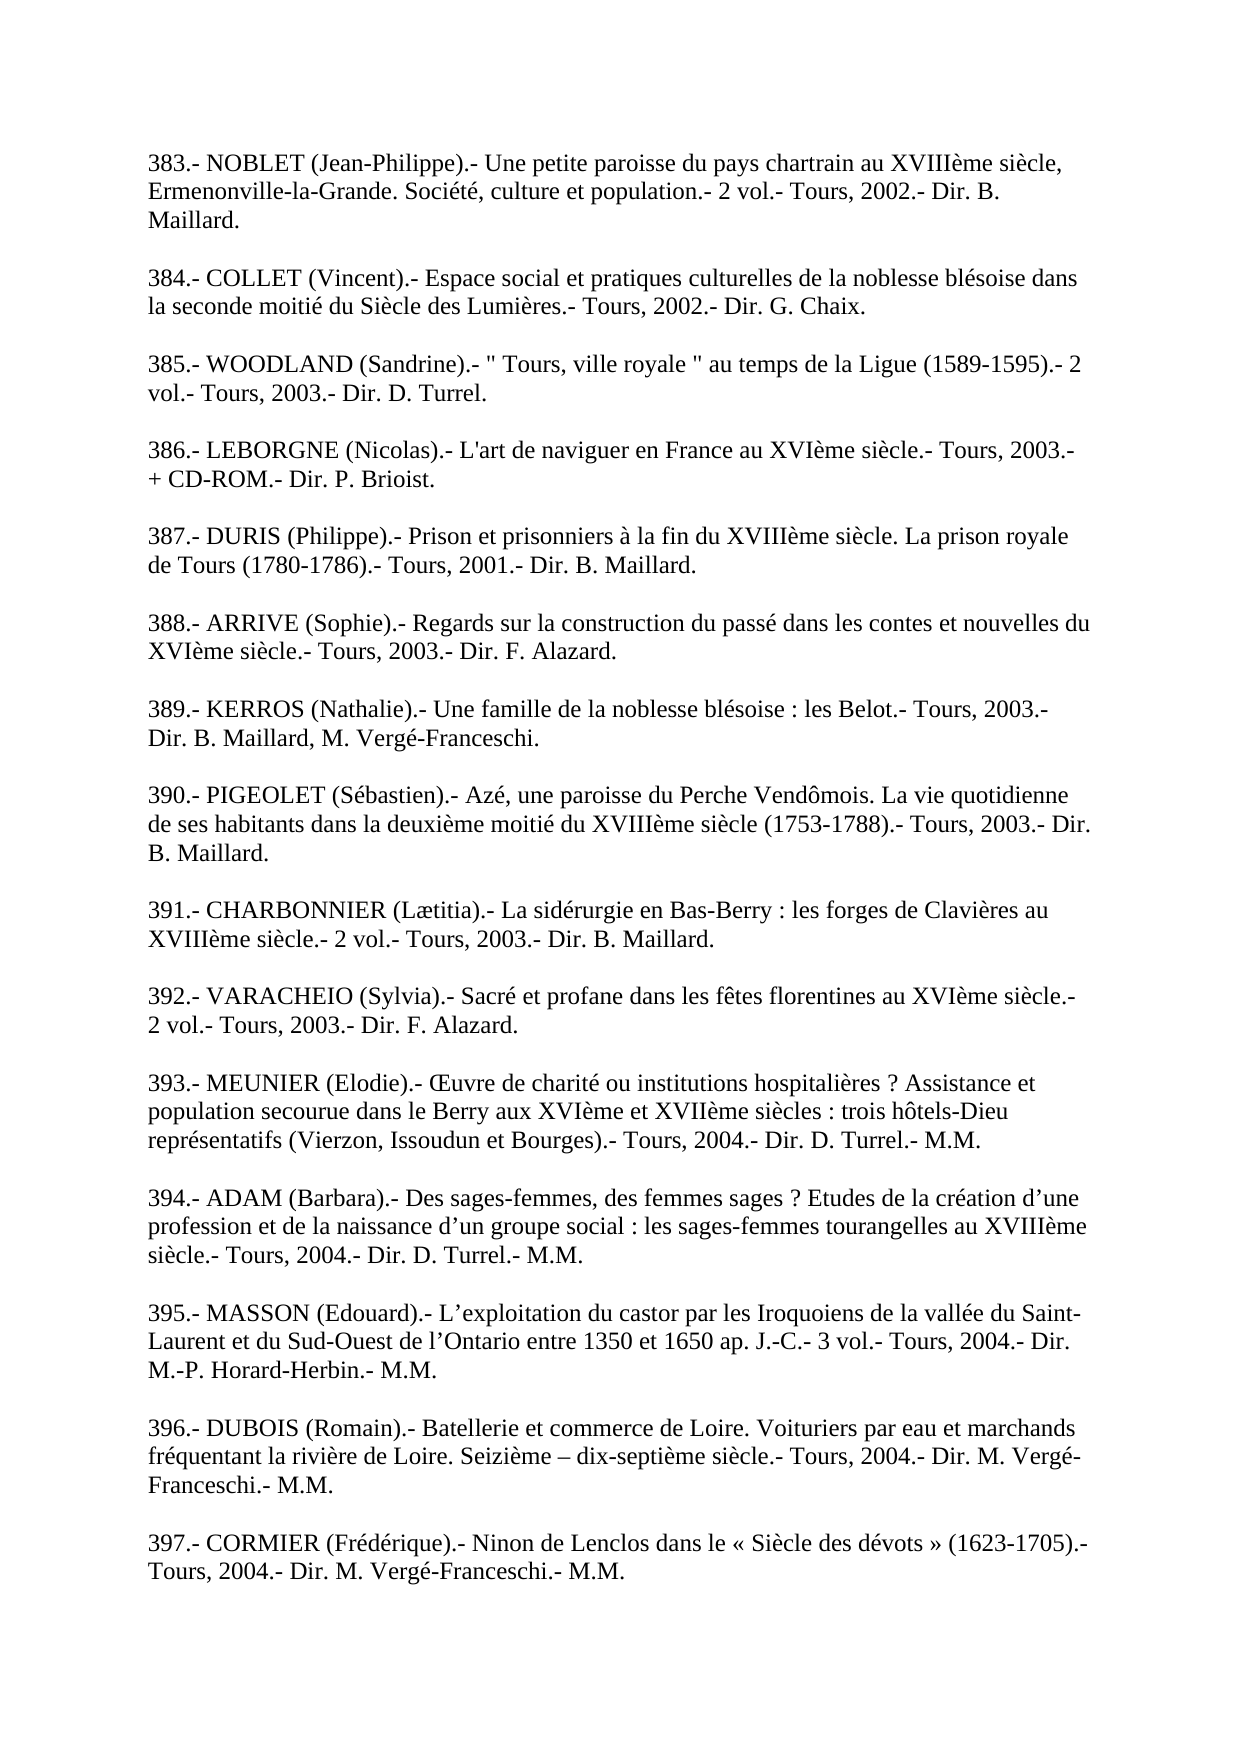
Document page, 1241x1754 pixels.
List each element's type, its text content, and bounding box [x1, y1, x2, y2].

text 397.- CORMIER (Frédérique).- Ninon de Lenclos dans le « Siècle des dévots » (1623-1705).- Tours, 2004.- Dir. M. Vergé-Franceschi.- M.M. [148, 1528, 1092, 1585]
text 395.- MASSON (Edouard).- L’exploitation du castor par les Iroquoiens de la vallée du Saint-Laurent et du Sud-Ouest de l’Ontario entre 1350 et 1650 ap. J.-C.- 3 vol.- Tours, 2004.- Dir. M.-P. Horard-Herbin.- M.M. [148, 1298, 1092, 1384]
text 396.- DUBOIS (Romain).- Batellerie et commerce de Loire. Voituriers par eau et marchands fréquentant la rivière de Loire. Seizième – dix-septième siècle.- Tours, 2004.- Dir. M. Vergé-Franceschi.- M.M. [148, 1413, 1092, 1499]
text 394.- ADAM (Barbara).- Des sages-femmes, des femmes sages ? Etudes de la création d’une profession et de la naissance d’un groupe social : les sages-femmes tourangelles au XVIIIème siècle.- Tours, 2004.- Dir. D. Turrel.- M.M. [148, 1183, 1092, 1269]
text 393.- MEUNIER (Elodie).- Œuvre de charité ou institutions hospitalières ? Assistance et population secourue dans le Berry aux XVIème et XVIIème siècles : trois hôtels-Dieu représentatifs (Vierzon, Issoudun et Bourges).- Tours, 2004.- Dir. D. Turrel.- M.M. [148, 1068, 1092, 1154]
text 383.- NOBLET (Jean-Philippe).- Une petite paroisse du pays chartrain au XVIIIème siècle, Ermenonville-la-Grande. Société, culture et population.- 2 vol.- Tours, 2002.- Dir. B. Maillard. 384.- COLLET (Vincent).- Espace social et pratiques culturelles de la noblesse blésoise dans la seconde moitié du Siècle des Lumières.- Tours, 2002.- Dir. G. Chaix. 385.- WOODLAND (Sandrine).- " Tours, ville royale " au temps de la Ligue (1589-1595).- 2 vol.- Tours, 2003.- Dir. D. Turrel. 386.- LEBORGNE (Nicolas).- L'art de naviguer en France au XVIème siècle.- Tours, 2003.- + CD-ROM.- Dir. P. Brioist. 387.- DURIS (Philippe).- Prison et prisonniers à la fin du XVIIIème siècle. La prison royale de Tours (1780-1786).- Tours, 2001.- Dir. B. Maillard. 388.- ARRIVE (Sophie).- Regards sur la construction du passé dans les contes et nouvelles du XVIème siècle.- Tours, 2003.- Dir. F. Alazard. 389.- KERROS (Nathalie).- Une famille de la noblesse blésoise : les Belot.- Tours, 2003.- Dir. B. Maillard, M. Vergé-Franceschi. 390.- PIGEOLET (Sébastien).- Azé, une paroisse du Perche Vendômois. La vie quotidienne de ses habitants dans la deuxième moitié du XVIIIème siècle (1753-1788).- Tours, 2003.- Dir. B. Maillard. 391.- CHARBONNIER (Lætitia).- La sidérurgie en Bas-Berry : les forges de Clavières au XVIIIème siècle.- 2 vol.- Tours, 2003.- Dir. B. Maillard. 392.- VARACHEIO (Sylvia).- Sacré et profane dans les fêtes florentines au XVIème siècle.- 2 vol.- Tours, 2003.- Dir. F. Alazard. [148, 148, 1092, 1039]
